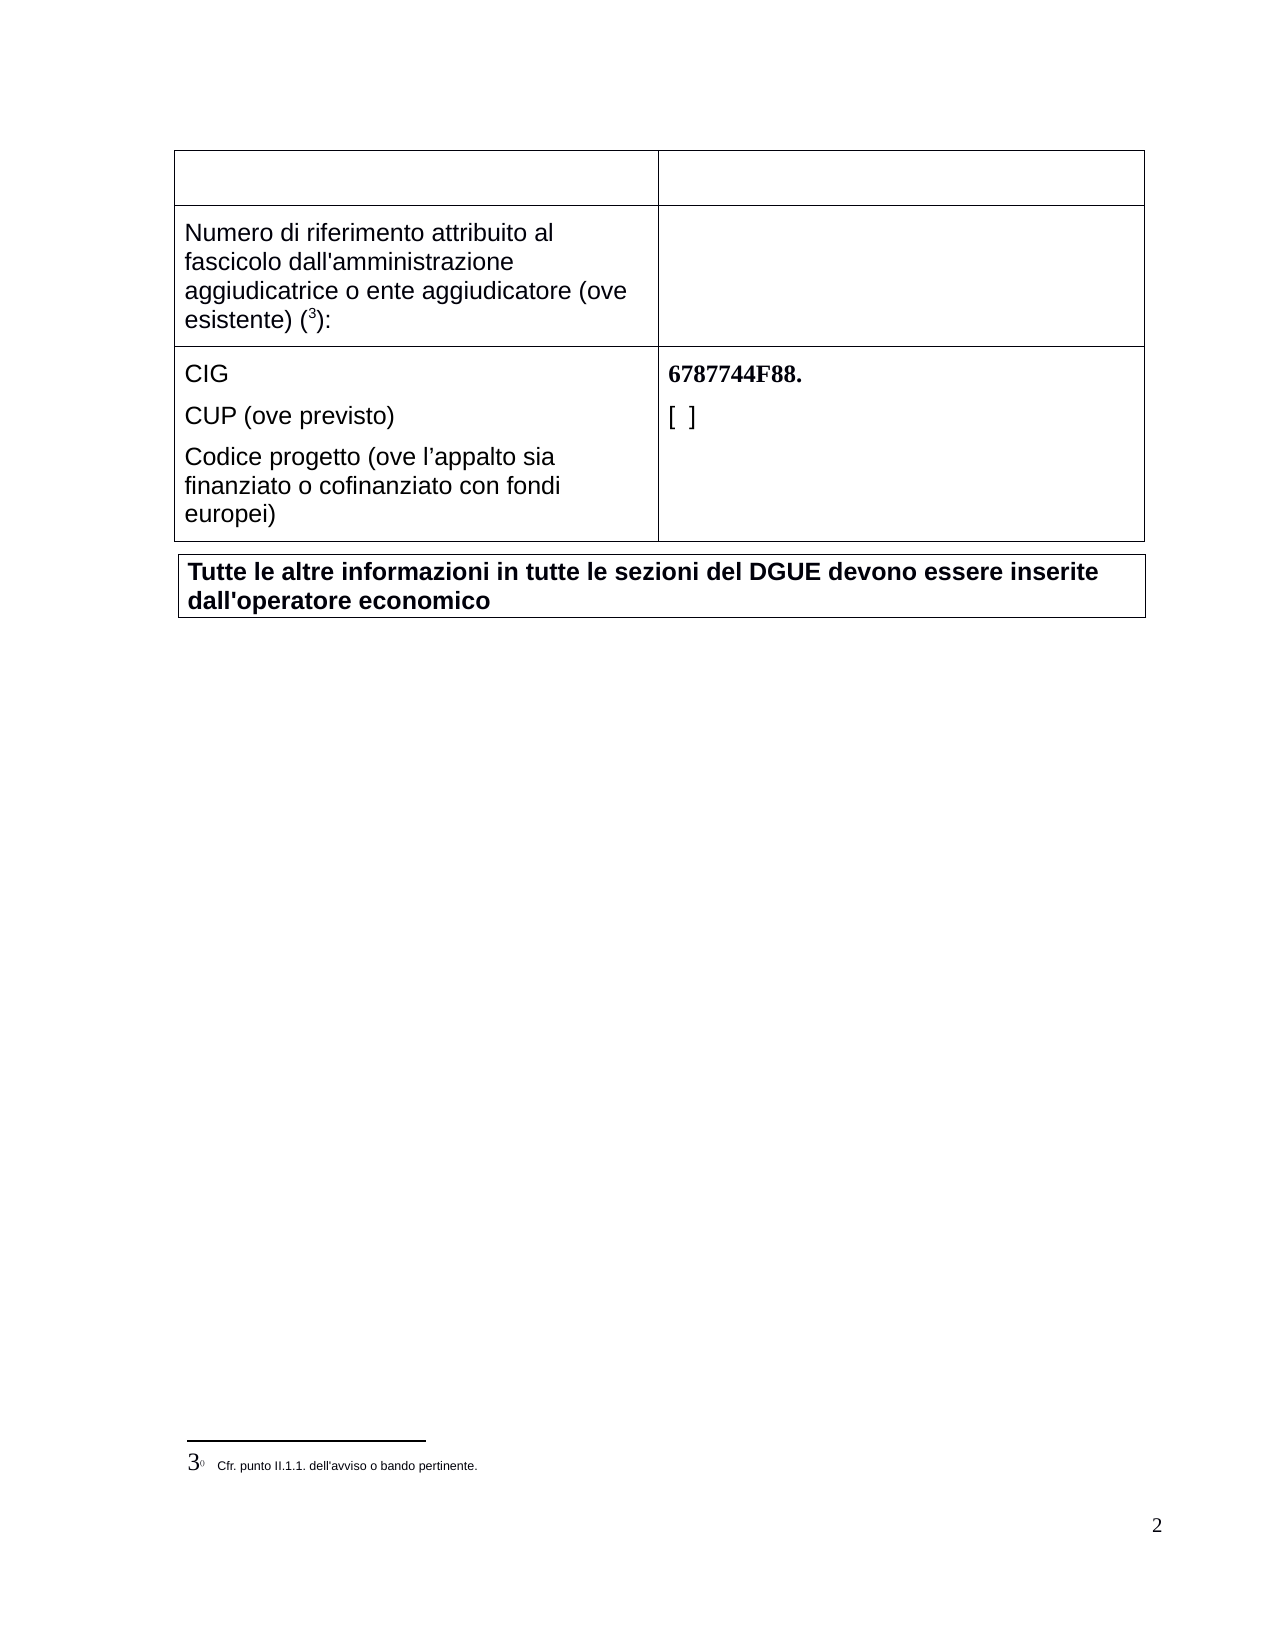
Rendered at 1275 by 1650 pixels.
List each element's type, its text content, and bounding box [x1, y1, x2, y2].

table_cell [659, 151, 1144, 205]
text Tutte le altre informazioni in tutte le sezioni del DGUE devono essere inserite dall'operatore economico [179, 555, 1145, 617]
table_cell 6787744F88. [ ] [659, 347, 1144, 541]
table_cell Numero di riferimento attribuito al fascicolo dall'amministrazione aggiudicatrice o ente aggiudicatore (ove esistente) (): [175, 206, 658, 346]
table_cell [659, 206, 1144, 346]
table_cell CIG CUP (ove previsto) Codice progetto (ove l’appalto sia finanziato o cofinanziato con fondi europei) [175, 347, 658, 541]
table_cell [175, 151, 658, 205]
